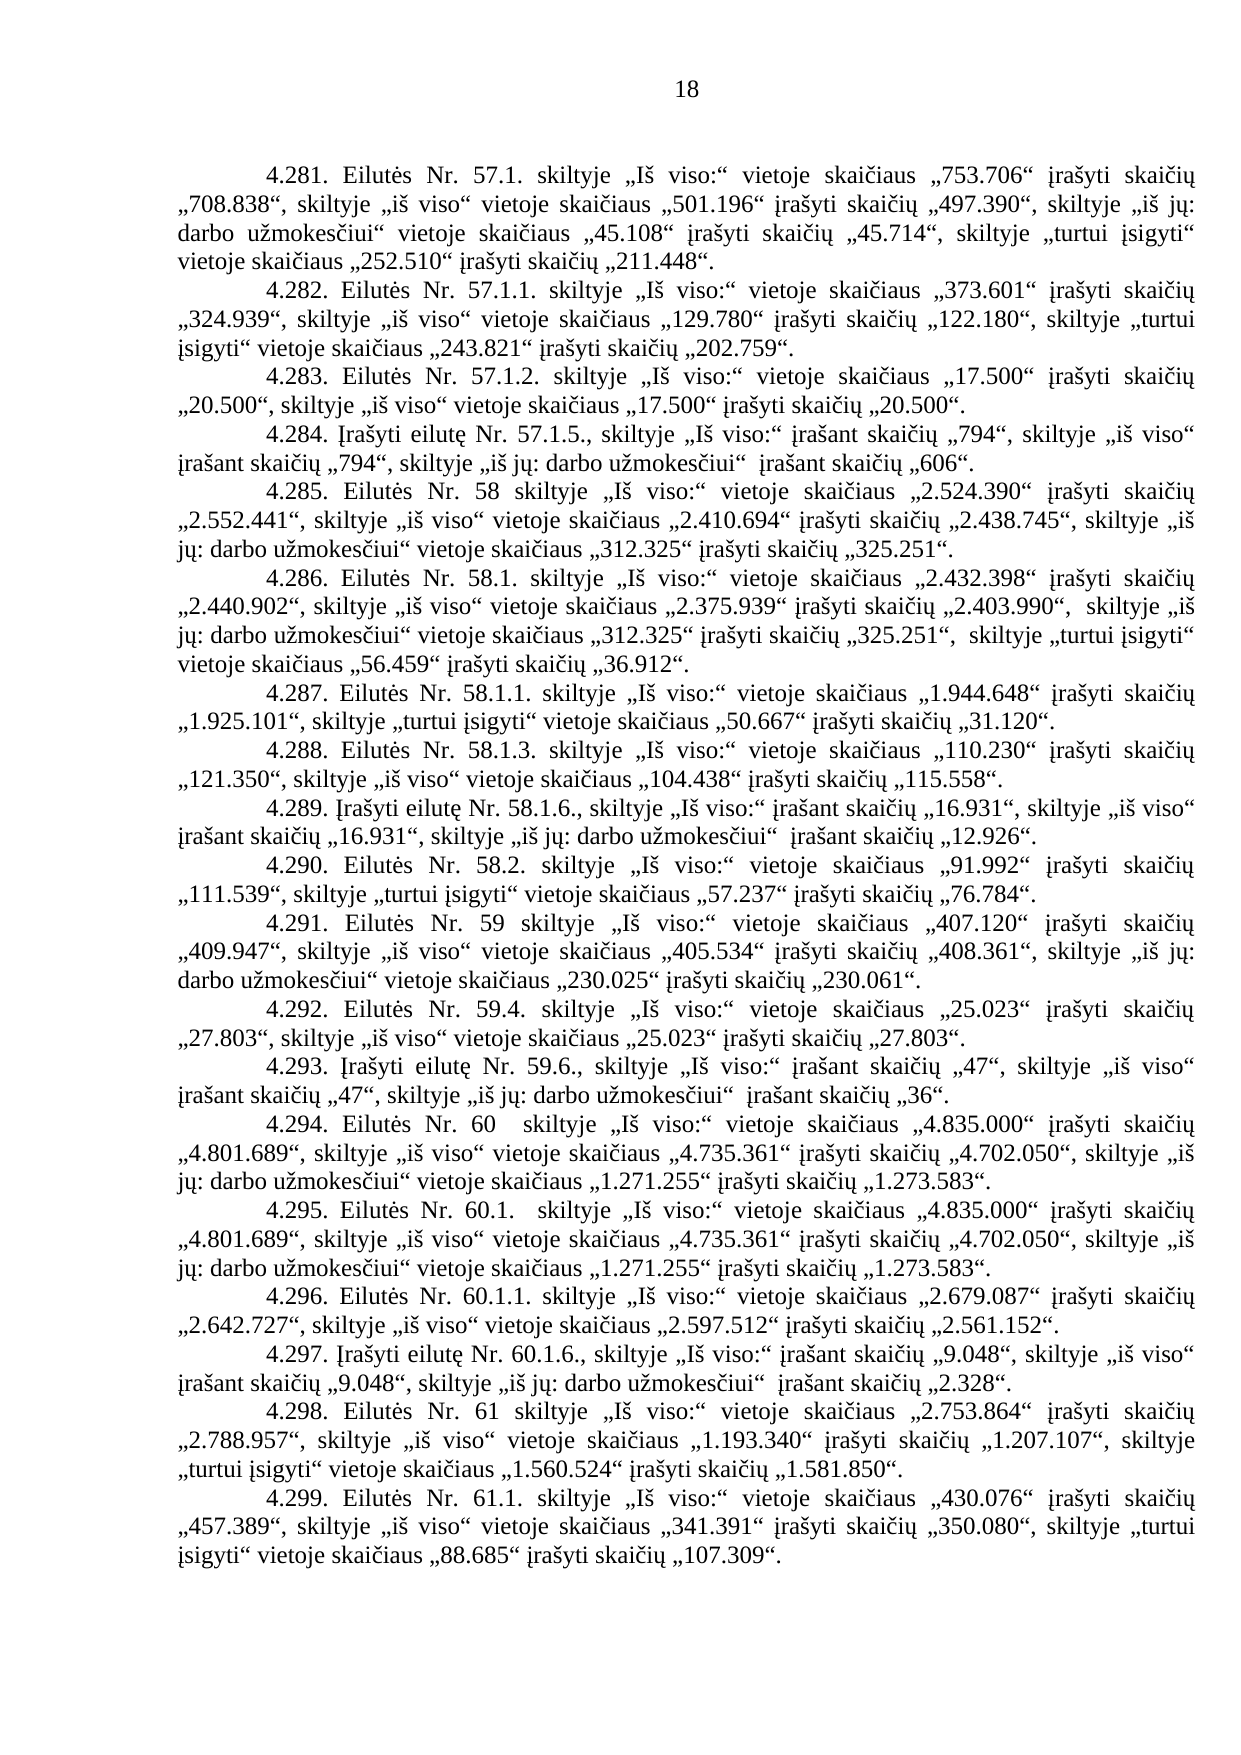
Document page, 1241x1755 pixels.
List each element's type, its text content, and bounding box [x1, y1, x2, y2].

text 4.282. Eilutės Nr. 57.1.1. skiltyje „Iš viso:“ vietoje skaičiaus „373.601“ įrašyti skaičių „324.939“, skiltyje „iš viso“ vietoje skaičiaus „129.780“ įrašyti skaičių „122.180“, skiltyje „turtui įsigyti“ vietoje skaičiaus „243.821“ įrašyti skaičių „202.759“. [177, 275, 1196, 361]
text 4.285. Eilutės Nr. 58 skiltyje „Iš viso:“ vietoje skaičiaus „2.524.390“ įrašyti skaičių „2.552.441“, skiltyje „iš viso“ vietoje skaičiaus „2.410.694“ įrašyti skaičių „2.438.745“, skiltyje „iš jų: darbo užmokesčiui“ vietoje skaičiaus „312.325“ įrašyti skaičių „325.251“. [177, 476, 1196, 563]
text 4.298. Eilutės Nr. 61 skiltyje „Iš viso:“ vietoje skaičiaus „2.753.864“ įrašyti skaičių „2.788.957“, skiltyje „iš viso“ vietoje skaičiaus „1.193.340“ įrašyti skaičių „1.207.107“, skiltyje „turtui įsigyti“ vietoje skaičiaus „1.560.524“ įrašyti skaičių „1.581.850“. [177, 1396, 1196, 1483]
text 4.286. Eilutės Nr. 58.1. skiltyje „Iš viso:“ vietoje skaičiaus „2.432.398“ įrašyti skaičių „2.440.902“, skiltyje „iš viso“ vietoje skaičiaus „2.375.939“ įrašyti skaičių „2.403.990“, skiltyje „iš jų: darbo užmokesčiui“ vietoje skaičiaus „312.325“ įrašyti skaičių „325.251“, skiltyje „turtui įsigyti“ vietoje skaičiaus „56.459“ įrašyti skaičių „36.912“. [177, 563, 1196, 678]
text 4.287. Eilutės Nr. 58.1.1. skiltyje „Iš viso:“ vietoje skaičiaus „1.944.648“ įrašyti skaičių „1.925.101“, skiltyje „turtui įsigyti“ vietoje skaičiaus „50.667“ įrašyti skaičių „31.120“. [177, 678, 1196, 735]
text 4.290. Eilutės Nr. 58.2. skiltyje „Iš viso:“ vietoje skaičiaus „91.992“ įrašyti skaičių „111.539“, skiltyje „turtui įsigyti“ vietoje skaičiaus „57.237“ įrašyti skaičių „76.784“. [177, 850, 1196, 908]
text 4.296. Eilutės Nr. 60.1.1. skiltyje „Iš viso:“ vietoje skaičiaus „2.679.087“ įrašyti skaičių „2.642.727“, skiltyje „iš viso“ vietoje skaičiaus „2.597.512“ įrašyti skaičių „2.561.152“. [177, 1281, 1196, 1339]
text 4.297. Įrašyti eilutę Nr. 60.1.6., skiltyje „Iš viso:“ įrašant skaičių „9.048“, skiltyje „iš viso“ įrašant skaičių „9.048“, skiltyje „iš jų: darbo užmokesčiui“ įrašant skaičių „2.328“. [177, 1339, 1196, 1396]
text 4.294. Eilutės Nr. 60 skiltyje „Iš viso:“ vietoje skaičiaus „4.835.000“ įrašyti skaičių „4.801.689“, skiltyje „iš viso“ vietoje skaičiaus „4.735.361“ įrašyti skaičių „4.702.050“, skiltyje „iš jų: darbo užmokesčiui“ vietoje skaičiaus „1.271.255“ įrašyti skaičių „1.273.583“. [177, 1109, 1196, 1195]
text 4.291. Eilutės Nr. 59 skiltyje „Iš viso:“ vietoje skaičiaus „407.120“ įrašyti skaičių „409.947“, skiltyje „iš viso“ vietoje skaičiaus „405.534“ įrašyti skaičių „408.361“, skiltyje „iš jų: darbo užmokesčiui“ vietoje skaičiaus „230.025“ įrašyti skaičių „230.061“. [177, 908, 1196, 994]
text 4.284. Įrašyti eilutę Nr. 57.1.5., skiltyje „Iš viso:“ įrašant skaičių „794“, skiltyje „iš viso“ įrašant skaičių „794“, skiltyje „iš jų: darbo užmokesčiui“ įrašant skaičių „606“. [177, 419, 1196, 476]
text 4.288. Eilutės Nr. 58.1.3. skiltyje „Iš viso:“ vietoje skaičiaus „110.230“ įrašyti skaičių „121.350“, skiltyje „iš viso“ vietoje skaičiaus „104.438“ įrašyti skaičių „115.558“. [177, 735, 1196, 793]
text 4.299. Eilutės Nr. 61.1. skiltyje „Iš viso:“ vietoje skaičiaus „430.076“ įrašyti skaičių „457.389“, skiltyje „iš viso“ vietoje skaičiaus „341.391“ įrašyti skaičių „350.080“, skiltyje „turtui įsigyti“ vietoje skaičiaus „88.685“ įrašyti skaičių „107.309“. [177, 1483, 1196, 1569]
text 4.295. Eilutės Nr. 60.1. skiltyje „Iš viso:“ vietoje skaičiaus „4.835.000“ įrašyti skaičių „4.801.689“, skiltyje „iš viso“ vietoje skaičiaus „4.735.361“ įrašyti skaičių „4.702.050“, skiltyje „iš jų: darbo užmokesčiui“ vietoje skaičiaus „1.271.255“ įrašyti skaičių „1.273.583“. [177, 1195, 1196, 1281]
text 4.283. Eilutės Nr. 57.1.2. skiltyje „Iš viso:“ vietoje skaičiaus „17.500“ įrašyti skaičių „20.500“, skiltyje „iš viso“ vietoje skaičiaus „17.500“ įrašyti skaičių „20.500“. [177, 361, 1196, 419]
text 4.281. Eilutės Nr. 57.1. skiltyje „Iš viso:“ vietoje skaičiaus „753.706“ įrašyti skaičių „708.838“, skiltyje „iš viso“ vietoje skaičiaus „501.196“ įrašyti skaičių „497.390“, skiltyje „iš jų: darbo užmokesčiui“ vietoje skaičiaus „45.108“ įrašyti skaičių „45.714“, skiltyje „turtui įsigyti“ vietoje skaičiaus „252.510“ įrašyti skaičių „211.448“. [177, 160, 1196, 275]
text 4.293. Įrašyti eilutę Nr. 59.6., skiltyje „Iš viso:“ įrašant skaičių „47“, skiltyje „iš viso“ įrašant skaičių „47“, skiltyje „iš jų: darbo užmokesčiui“ įrašant skaičių „36“. [177, 1051, 1196, 1109]
text 4.289. Įrašyti eilutę Nr. 58.1.6., skiltyje „Iš viso:“ įrašant skaičių „16.931“, skiltyje „iš viso“ įrašant skaičių „16.931“, skiltyje „iš jų: darbo užmokesčiui“ įrašant skaičių „12.926“. [177, 793, 1196, 850]
text 4.292. Eilutės Nr. 59.4. skiltyje „Iš viso:“ vietoje skaičiaus „25.023“ įrašyti skaičių „27.803“, skiltyje „iš viso“ vietoje skaičiaus „25.023“ įrašyti skaičių „27.803“. [177, 994, 1196, 1051]
